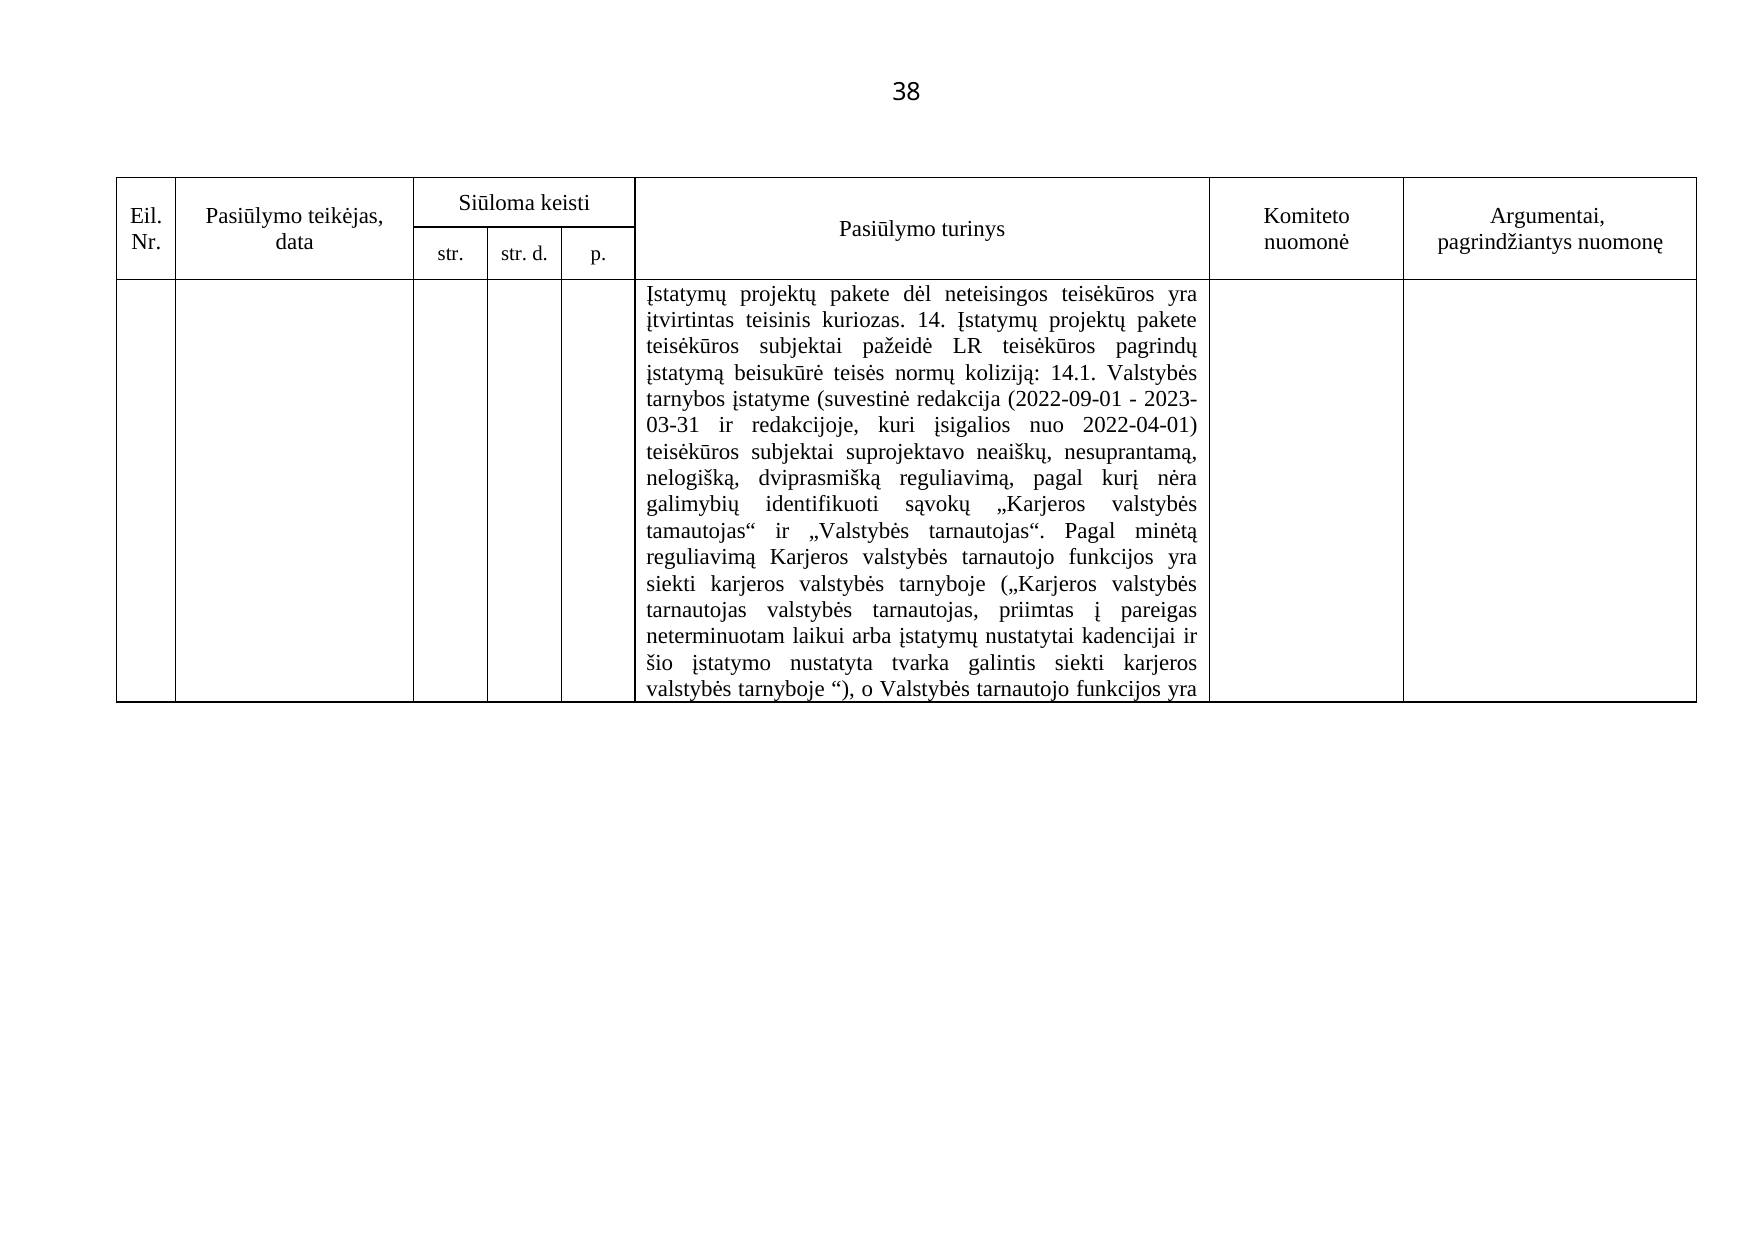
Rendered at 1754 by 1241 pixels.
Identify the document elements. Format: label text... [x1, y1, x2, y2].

table_cell Įstatymų projektų pakete dėl neteisingos teisėkūros yra įtvirtintas teisinis kuriozas. 14. Įstatymų projektų pakete teisėkūros subjektai pažeidė LR teisėkūros pagrindų įstatymą beisukūrė teisės normų koliziją: 14.1. Valstybės tarnybos įstatyme (suvestinė redakcija (2022-09-01 - 2023-03-31 ir redakcijoje, kuri įsigalios nuo 2022-04-01) teisėkūros subjektai suprojektavo neaiškų, nesuprantamą, nelogišką, dviprasmišką reguliavimą, pagal kurį nėra galimybių identifikuoti sąvokų „Karjeros valstybės tamautojas“ ir „Valstybės tarnautojas“. Pagal minėtą reguliavimą Karjeros valstybės tarnautojo funkcijos yra siekti karjeros valstybės tarnyboje („Karjeros valstybės tarnautojas valstybės tarnautojas, priimtas į pareigas neterminuotam laikui arba įstatymų nustatytai kadencijai ir šio įstatymo nustatyta tvarka galintis siekti karjeros valstybės tarnyboje “), o Valstybės tarnautojo funkcijos yra [636, 280, 1209, 701]
table_cell [117, 280, 175, 701]
table_cell p. [562, 228, 634, 279]
table_header Pasiūlymo turinys [636, 178, 1209, 279]
table_cell [562, 280, 634, 701]
table_header Eil. Nr. [117, 178, 175, 279]
table_header Pasiūlymo teikėjas, data [176, 178, 413, 279]
table_cell [1404, 280, 1696, 701]
table_cell [414, 280, 487, 701]
table_cell [488, 280, 561, 701]
table_cell str. d. [488, 228, 561, 279]
table_cell [176, 280, 413, 701]
table_cell [1210, 280, 1403, 701]
table_header Komiteto nuomonė [1210, 178, 1403, 279]
table_header Siūloma keisti [414, 178, 634, 226]
table_cell str. [414, 228, 487, 279]
table_header Argumentai, pagrindžiantys nuomonę [1404, 178, 1696, 279]
